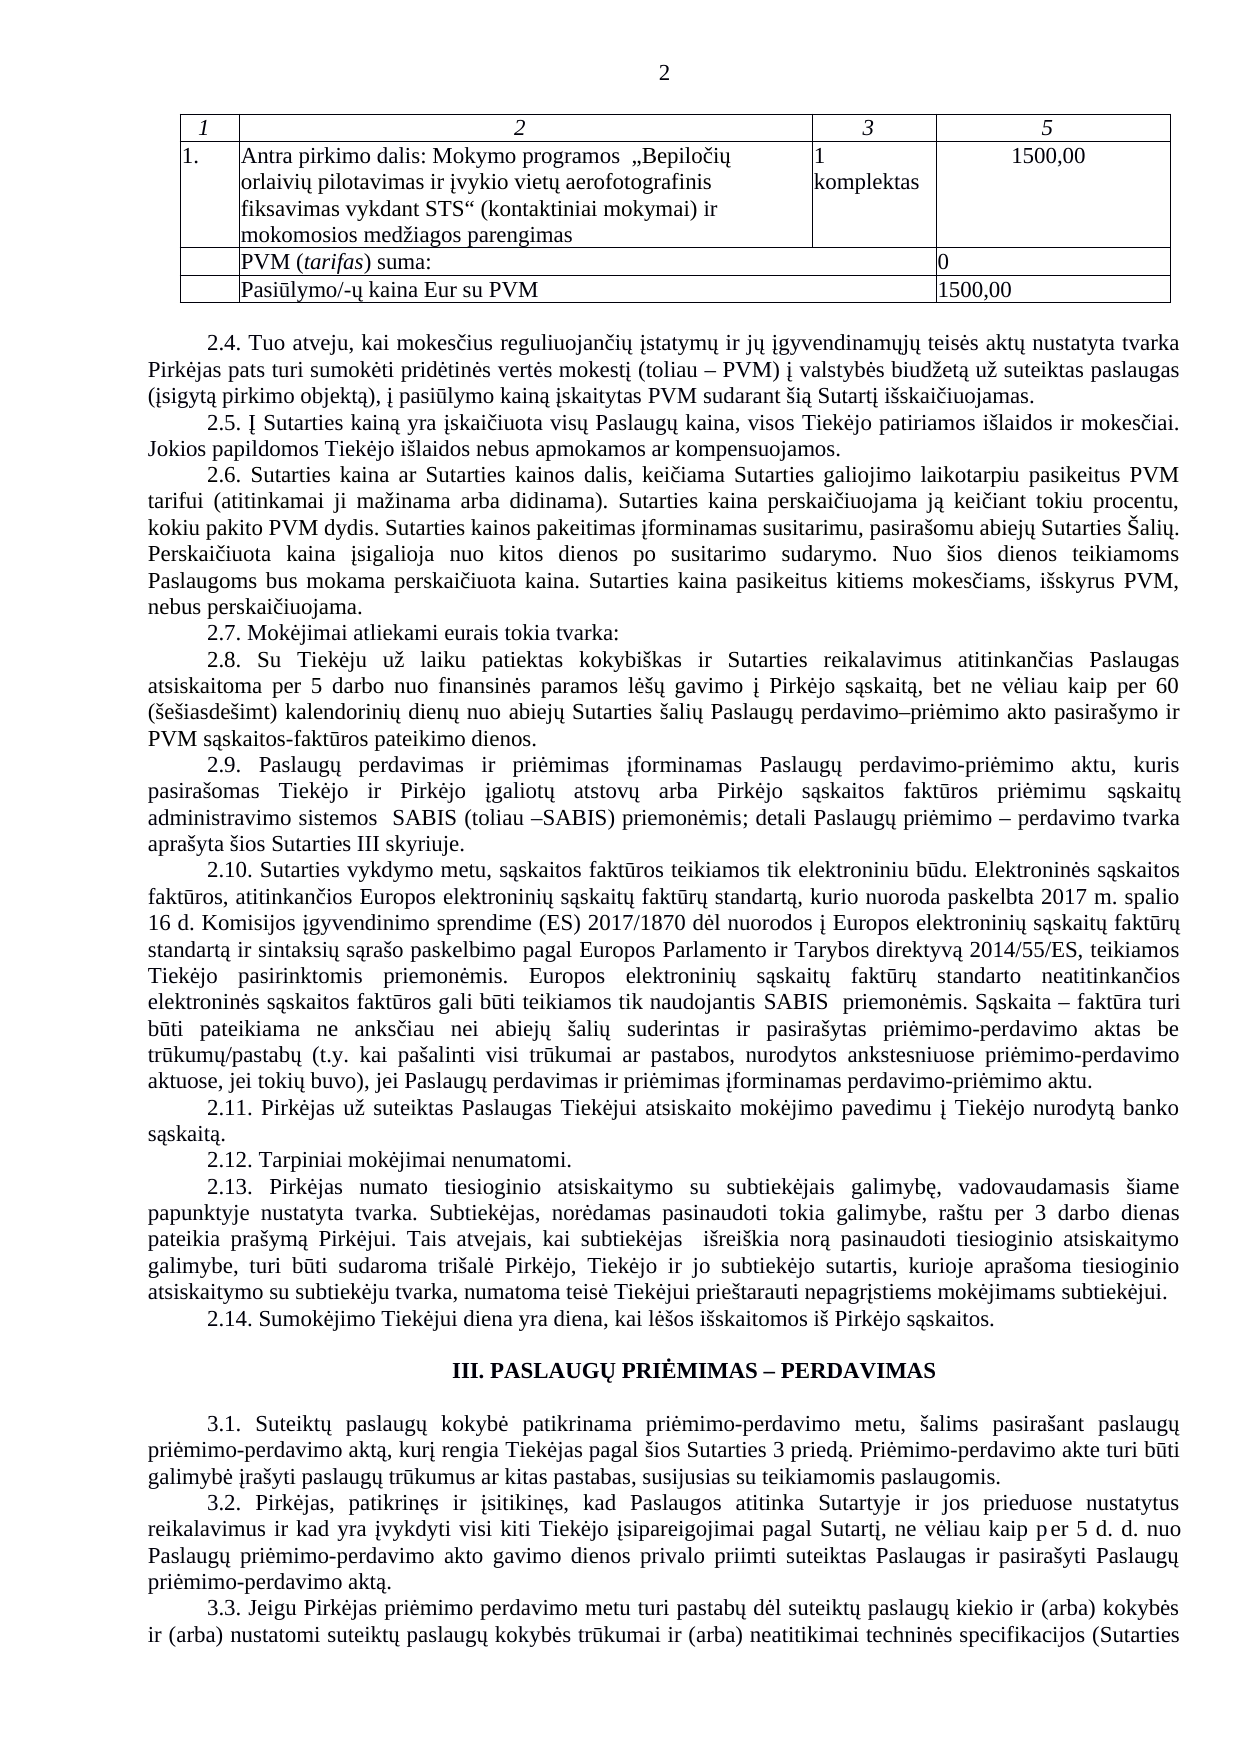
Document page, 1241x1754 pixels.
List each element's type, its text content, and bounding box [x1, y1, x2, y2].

table_cell PVM (tarifas) suma: [240, 248, 936, 275]
text 3.2. Pirkėjas, patikrinęs ir įsitikinęs, kad Paslaugos atitinka Sutartyje ir jos prieduose nustatytus reikalavimus ir kad yra įvykdyti visi kiti Tiekėjo įsipareigojimai pagal Sutartį, ne vėliau kaip per 5 d. d. nuo Paslaugų priėmimo-perdavimo akto gavimo dienos privalo priimti suteiktas Paslaugas ir pasirašyti Paslaugų priėmimo-perdavimo aktą. [148, 1489, 1181, 1594]
table_cell 1500,00 [937, 276, 1170, 302]
text 2.11. Pirkėjas už suteiktas Paslaugas Tiekėjui atsiskaito mokėjimo pavedimu į Tiekėjo nurodytą banko sąskaitą. [148, 1094, 1181, 1146]
text 3.3. Jeigu Pirkėjas priėmimo perdavimo metu turi pastabų dėl suteiktų paslaugų kiekio ir (arba) kokybės ir (arba) nustatomi suteiktų paslaugų kokybės trūkumai ir (arba) neatitikimai techninės specifikacijos (Sutarties [148, 1594, 1181, 1647]
table_cell 1500,00 [937, 142, 1170, 247]
table_cell 1. [181, 142, 239, 247]
table_cell 3 [813, 115, 936, 141]
text 2.12. Tarpiniai mokėjimai nenumatomi. [148, 1146, 1181, 1173]
table_cell [181, 248, 239, 275]
text 2.9. Paslaugų perdavimas ir priėmimas įforminamas Paslaugų perdavimo-priėmimo aktu, kuris pasirašomas Tiekėjo ir Pirkėjo įgaliotų atstovų arba Pirkėjo sąskaitos faktūros priėmimu sąskaitų administravimo sistemos SABIS (toliau –SABIS) priemonėmis; detali Paslaugų priėmimo – perdavimo tvarka aprašyta šios Sutarties III skyriuje. [148, 751, 1181, 857]
text 2.8. Su Tiekėju už laiku patiektas kokybiškas ir Sutarties reikalavimus atitinkančias Paslaugas atsiskaitoma per 5 darbo nuo finansinės paramos lėšų gavimo į Pirkėjo sąskaitą, bet ne vėliau kaip per 60 (šešiasdešimt) kalendorinių dienų nuo abiejų Sutarties šalių Paslaugų perdavimo–priėmimo akto pasirašymo ir PVM sąskaitos-faktūros pateikimo dienos. [148, 646, 1181, 751]
table_cell Antra pirkimo dalis: Mokymo programos „Bepiločių orlaivių pilotavimas ir įvykio vietų aerofotografinis fiksavimas vykdant STS“ (kontaktiniai mokymai) ir mokomosios medžiagos parengimas [240, 142, 812, 247]
text 2.14. Sumokėjimo Tiekėjui diena yra diena, kai lėšos išskaitomos iš Pirkėjo sąskaitos. [148, 1304, 1181, 1331]
text 2.7. Mokėjimai atliekami eurais tokia tvarka: [148, 619, 1181, 646]
text 2.4. Tuo atveju, kai mokesčius reguliuojančių įstatymų ir jų įgyvendinamųjų teisės aktų nustatyta tvarka Pirkėjas pats turi sumokėti pridėtinės vertės mokestį (toliau – PVM) į valstybės biudžetą už suteiktas paslaugas (įsigytą pirkimo objektą), į pasiūlymo kainą įskaitytas PVM sudarant šią Sutartį išskaičiuojamas. [148, 329, 1181, 408]
text III. PASLAUGŲ PRIĖMIMAS – PERDAVIMAS [148, 1357, 1181, 1384]
table_cell [181, 276, 239, 302]
table_cell 0 [937, 248, 1170, 275]
text 2.6. Sutarties kaina ar Sutarties kainos dalis, keičiama Sutarties galiojimo laikotarpiu pasikeitus PVM tarifui (atitinkamai ji mažinama arba didinama). Sutarties kaina perskaičiuojama ją keičiant tokiu procentu, kokiu pakito PVM dydis. Sutarties kainos pakeitimas įforminamas susitarimu, pasirašomu abiejų Sutarties Šalių. Perskaičiuota kaina įsigalioja nuo kitos dienos po susitarimo sudarymo. Nuo šios dienos teikiamoms Paslaugoms bus mokama perskaičiuota kaina. Sutarties kaina pasikeitus kitiems mokesčiams, išskyrus PVM, nebus perskaičiuojama. [148, 461, 1181, 619]
table_cell 2 [240, 115, 812, 141]
text 2.13. Pirkėjas numato tiesioginio atsiskaitymo su subtiekėjais galimybę, vadovaudamasis šiame papunktyje nustatyta tvarka. Subtiekėjas, norėdamas pasinaudoti tokia galimybe, raštu per 3 darbo dienas pateikia prašymą Pirkėjui. Tais atvejais, kai subtiekėjas išreiškia norą pasinaudoti tiesioginio atsiskaitymo galimybe, turi būti sudaroma trišalė Pirkėjo, Tiekėjo ir jo subtiekėjo sutartis, kurioje aprašoma tiesioginio atsiskaitymo su subtiekėju tvarka, numatoma teisė Tiekėjui prieštarauti nepagrįstiems mokėjimams subtiekėjui. [148, 1173, 1181, 1304]
text 2.5. Į Sutarties kainą yra įskaičiuota visų Paslaugų kaina, visos Tiekėjo patiriamos išlaidos ir mokesčiai. Jokios papildomos Tiekėjo išlaidos nebus apmokamos ar kompensuojamos. [148, 408, 1181, 461]
table_cell 1 [181, 115, 239, 141]
text 2.10. Sutarties vykdymo metu, sąskaitos faktūros teikiamos tik elektroniniu būdu. Elektroninės sąskaitos faktūros, atitinkančios Europos elektroninių sąskaitų faktūrų standartą, kurio nuoroda paskelbta 2017 m. spalio 16 d. Komisijos įgyvendinimo sprendime (ES) 2017/1870 dėl nuorodos į Europos elektroninių sąskaitų faktūrų standartą ir sintaksių sąrašo paskelbimo pagal Europos Parlamento ir Tarybos direktyvą 2014/55/ES, teikiamos Tiekėjo pasirinktomis priemonėmis. Europos elektroninių sąskaitų faktūrų standarto neatitinkančios elektroninės sąskaitos faktūros gali būti teikiamos tik naudojantis SABIS priemonėmis. Sąskaita – faktūra turi būti pateikiama ne anksčiau nei abiejų šalių suderintas ir pasirašytas priėmimo-perdavimo aktas be trūkumų/pastabų (t.y. kai pašalinti visi trūkumai ar pastabos, nurodytos ankstesniuose priėmimo-perdavimo aktuose, jei tokių buvo), jei Paslaugų perdavimas ir priėmimas įforminamas perdavimo-priėmimo aktu. [148, 857, 1181, 1094]
table_cell Pasiūlymo/-ų kaina Eur su PVM [240, 276, 936, 302]
table_cell 5 [937, 115, 1170, 141]
table_cell 1 komplektas [813, 142, 936, 247]
text 3.1. Suteiktų paslaugų kokybė patikrinama priėmimo-perdavimo metu, šalims pasirašant paslaugų priėmimo-perdavimo aktą, kurį rengia Tiekėjas pagal šios Sutarties 3 priedą. Priėmimo-perdavimo akte turi būti galimybė įrašyti paslaugų trūkumus ar kitas pastabas, susijusias su teikiamomis paslaugomis. [148, 1410, 1181, 1489]
